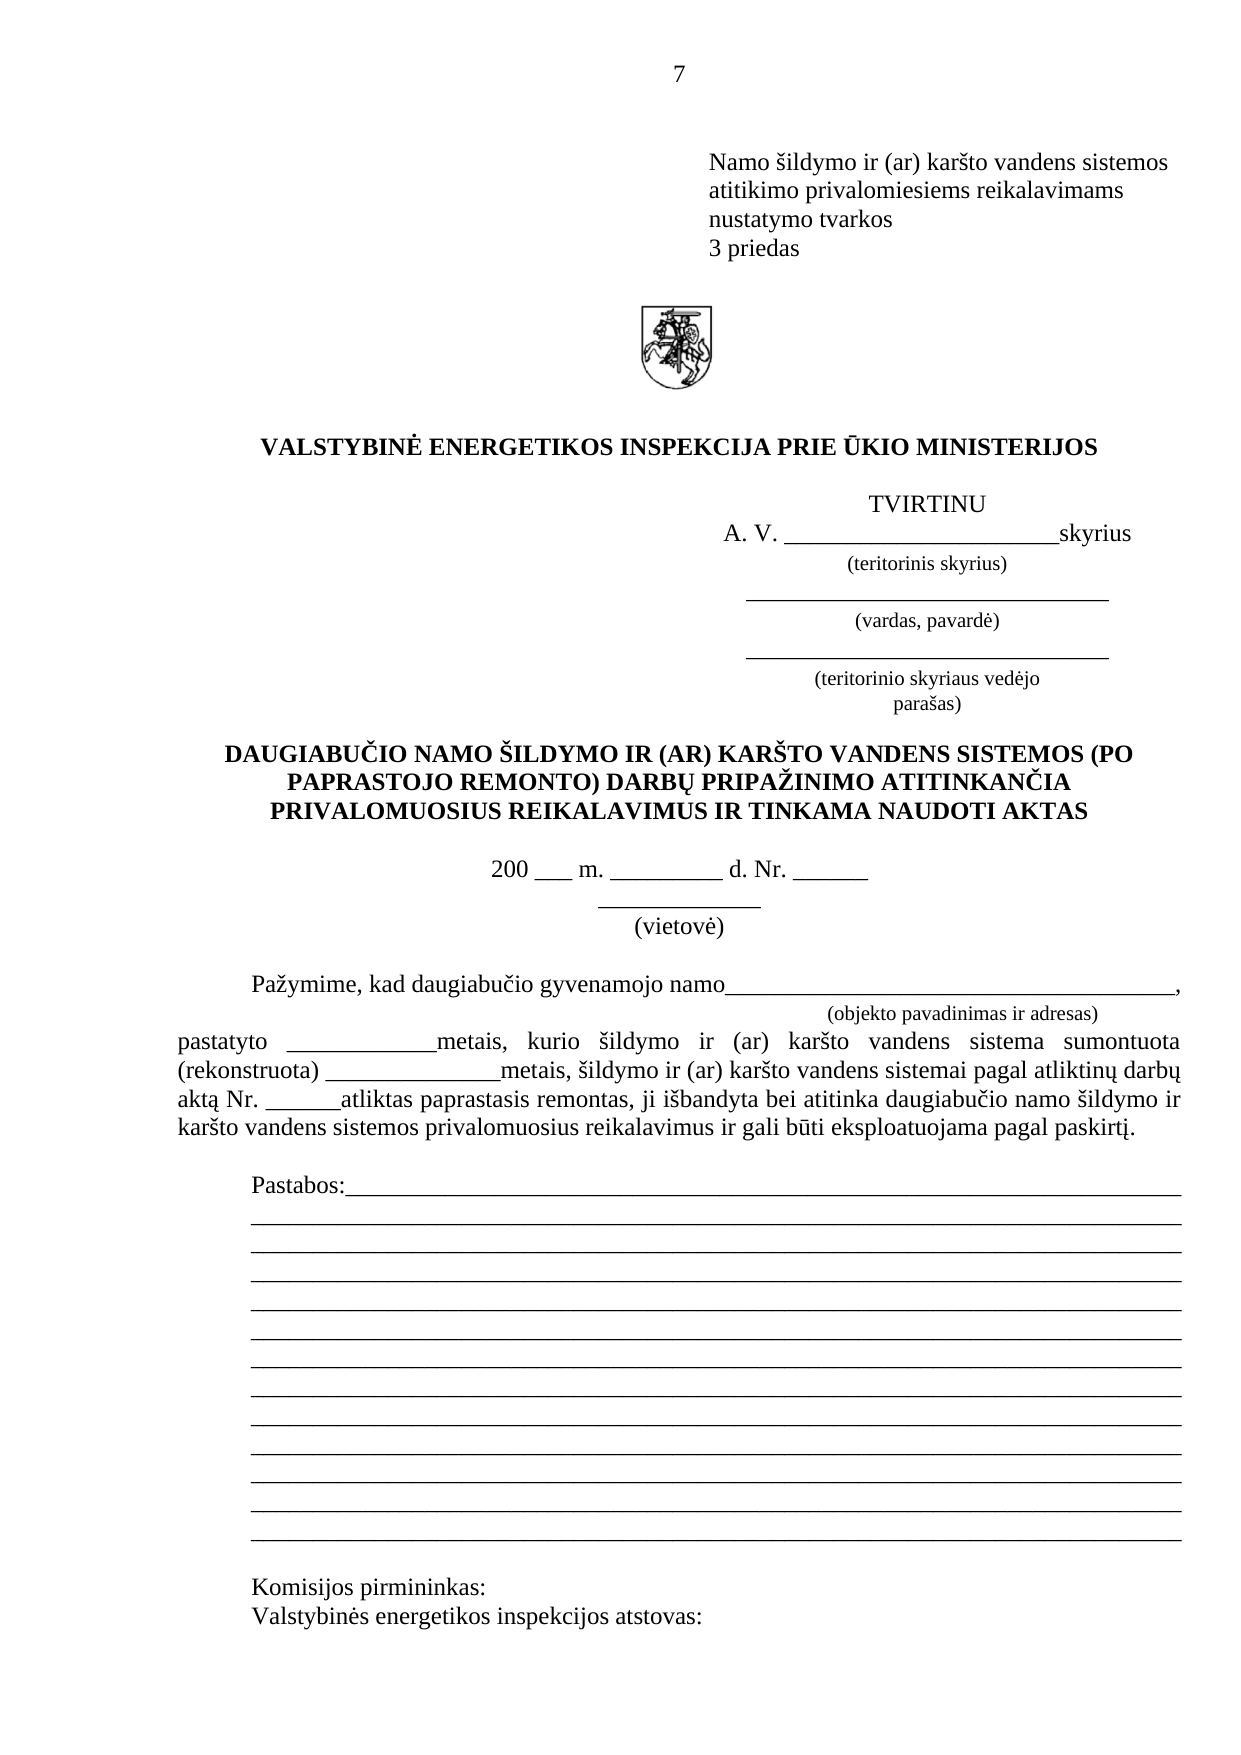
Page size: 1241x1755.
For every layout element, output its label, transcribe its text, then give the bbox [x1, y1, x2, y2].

text _____________________________ [177, 633, 1181, 662]
text Pastabos: [177, 1170, 1181, 1199]
text Komisijos pirmininkas: [177, 1572, 1181, 1601]
text VALSTYBINĖ ENERGETIKOS INSPEKCIJA PRIE ŪKIO MINISTERIJOS [177, 432, 1181, 461]
text DAUGIABUČIO NAMO ŠILDYMO IR (AR) KARŠTO VANDENS SISTEMOS (PO PAPRASTOJO REMONTO) DARBŲ PRIPAŽINIMO ATITINKANČIA PRIVALOMUOSIUS REIKALAVIMUS IR TINKAMA NAUDOTI AKTAS [177, 739, 1181, 825]
text TVIRTINU [177, 489, 1181, 518]
text _____________________________ [177, 576, 1181, 604]
text (teritorinio skyriaus vedėjo [177, 662, 1181, 691]
text (objekto pavadinimas ir adresas) [177, 997, 1181, 1026]
text (vardas, pavardė) [177, 604, 1181, 633]
text (teritorinis skyrius) [177, 547, 1181, 576]
text pastatyto ____________metais, kurio šildymo ir (ar) karšto vandens sistema sumontuota (rekonstruota) ______________metais, šildymo ir (ar) karšto vandens sistemai pagal atliktinų darbų aktą Nr. ______atliktas paprastasis remontas, ji išbandyta bei atitinka daugiabučio namo šildymo ir karšto vandens sistemos privalomuosius reikalavimus ir gali būti eksploatuojama pagal paskirtį. [177, 1026, 1181, 1141]
text Namo šildymo ir (ar) karšto vandens sistemos [177, 147, 1181, 176]
text 200 ___ m. _________ d. Nr. ______ [177, 854, 1181, 882]
text Pažymime, kad daugiabučio gyvenamojo namo , [177, 969, 1181, 997]
text (vietovė) [177, 911, 1181, 940]
text atitikimo privalomiesiems reikalavimams [177, 176, 1181, 204]
text _____________ [177, 882, 1181, 911]
text Valstybinės energetikos inspekcijos atstovas: [177, 1601, 1181, 1630]
text parašas) [177, 691, 1181, 715]
text A. V. ______________________skyrius [177, 518, 1181, 547]
text nustatymo tvarkos [177, 204, 1181, 233]
text 3 priedas [177, 233, 1181, 262]
